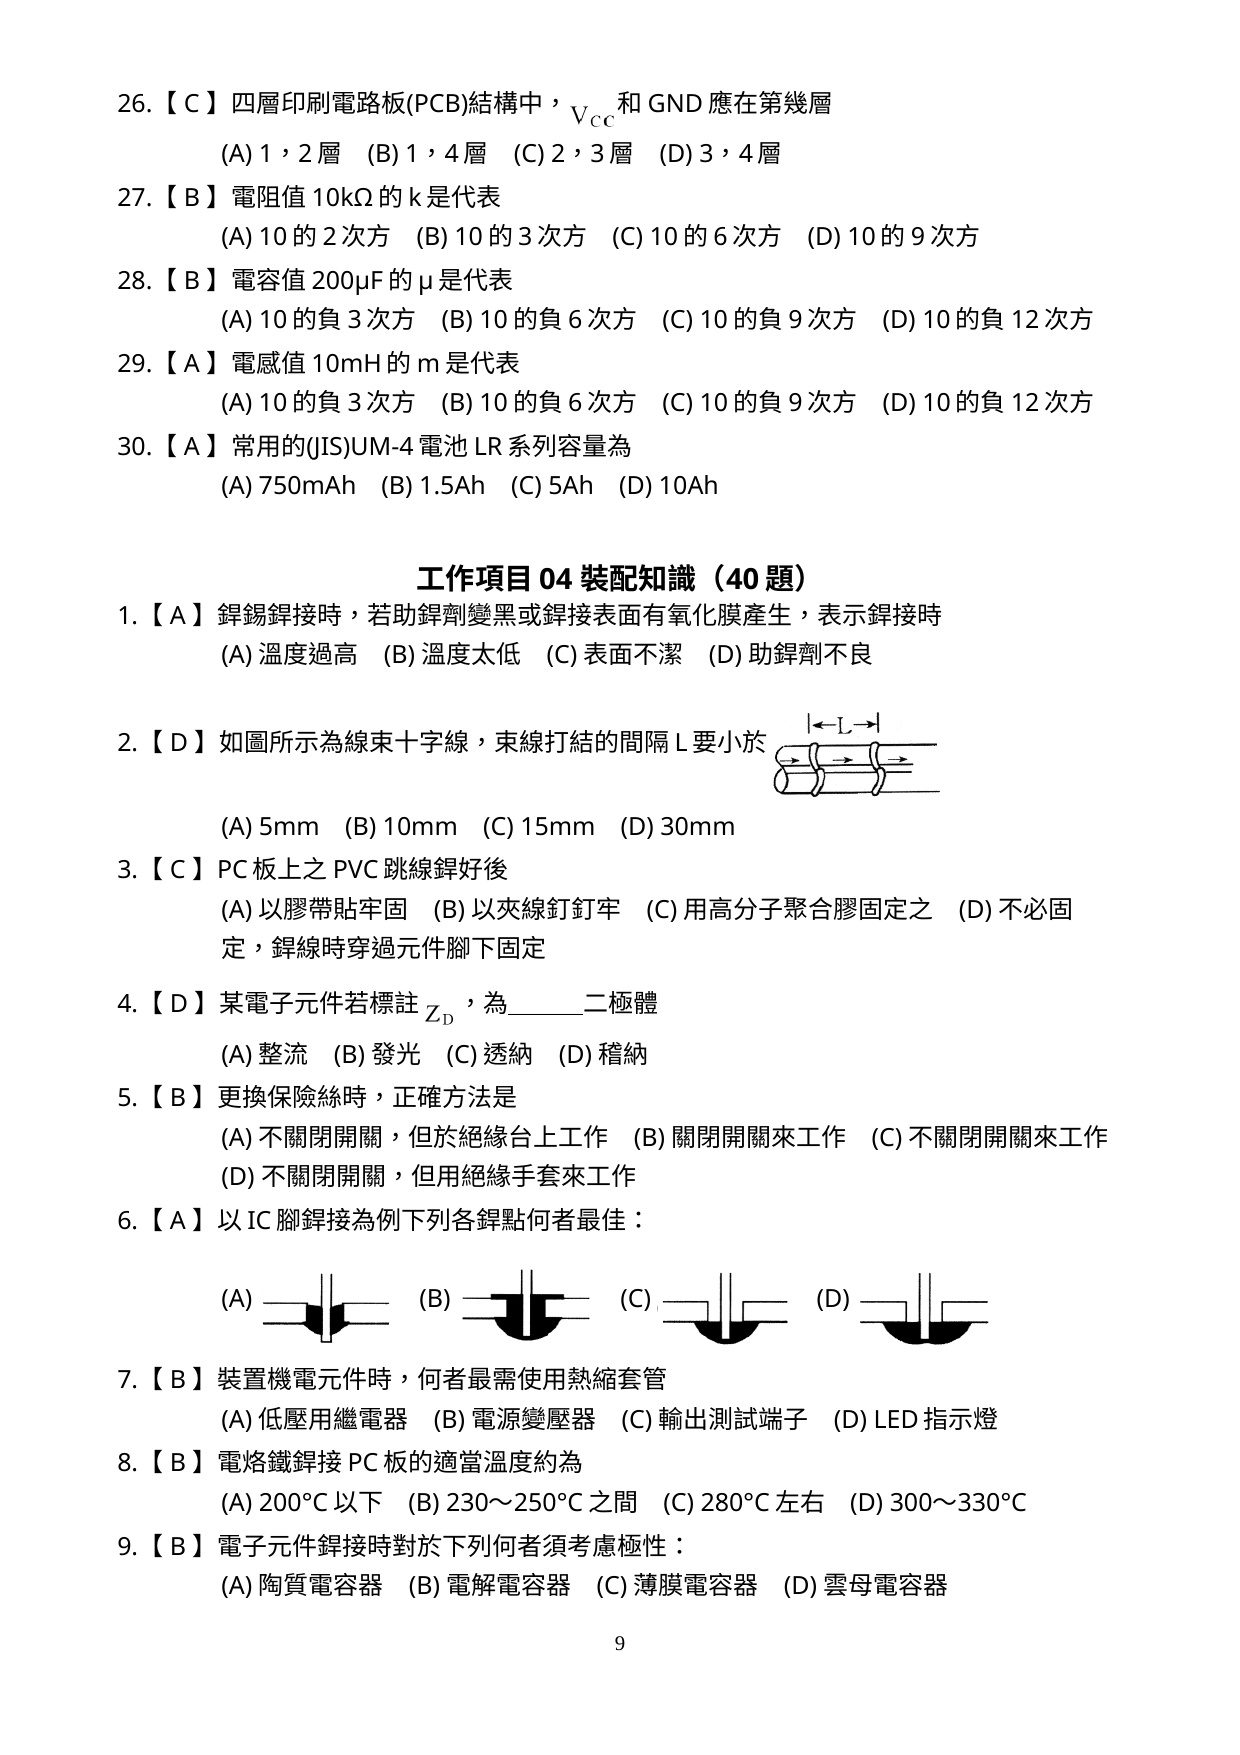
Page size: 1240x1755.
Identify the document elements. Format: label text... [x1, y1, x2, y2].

text 8.【 B 】電烙鐵銲接PC板的適當溫度約為 (A) 200°C以下 (B) 230～250°C之間 (C) 280°C左右 (D) 300～330°C [117, 1445, 1123, 1518]
text 1.【 A 】銲錫銲接時，若助銲劑變黑或銲接表面有氧化膜產生，表示銲接時 (A) 溫度過高 (B) 溫度太低 (C) 表面不潔 (D) 助銲劑不良 [117, 598, 1123, 671]
text 27.【 B 】電阻值10kΩ的k是代表 (A) 10的2次方 (B) 10的3次方 (C) 10的6次方 (D) 10的9次方 [117, 179, 1123, 253]
text 28.【 B 】電容值200μF的μ是代表 (A) 10的負3次方 (B) 10的負6次方 (C) 10的負9次方 (D) 10的負12次方 [117, 262, 1123, 336]
text 4.【 D 】某電子元件若標註，為＿＿＿二極體 (A) 整流 (B) 發光 (C) 透納 (D) 稽納 [117, 974, 1123, 1071]
text 5.【 B 】更換保險絲時，正確方法是 (A) 不關閉開關，但於絕緣台上工作 (B) 關閉開關來工作 (C) 不關閉開關來工作 (D) 不關閉開關，但用絕緣手套來工作 [117, 1080, 1123, 1193]
text 7.【 B 】裝置機電元件時，何者最需使用熱縮套管 (A) 低壓用繼電器 (B) 電源變壓器 (C) 輸出測試端子 (D) LED指示燈 [117, 1362, 1123, 1435]
text 30.【 A 】常用的(JIS)UM-4電池LR系列容量為 (A) 750mAh (B) 1.5Ah (C) 5Ah (D) 10Ah [117, 428, 1123, 502]
text 26.【 C 】四層印刷電路板(PCB)結構中，和GND應在第幾層 (A) 1，2層 (B) 1，4層 (C) 2，3層 (D) 3，4層 [117, 75, 1123, 169]
text 3.【 C 】PC板上之PVC跳線銲好後 (A) 以膠帶貼牢固 (B) 以夾線釘釘牢 (C) 用高分子聚合膠固定之 (D) 不必固定，銲線時穿過元件腳下固定 [117, 852, 1123, 965]
title 工作項目04 裝配知識（40題） [117, 555, 1123, 598]
text 2.【 D 】如圖所示為線束十字線，束線打結的間隔L要小於 (A) 5mm (B) 10mm (C) 15mm (D) 30mm [117, 681, 1123, 842]
text 9.【 B 】電子元件銲接時對於下列何者須考慮極性： (A) 陶質電容器 (B) 電解電容器 (C) 薄膜電容器 (D) 雲母電容器 [117, 1528, 1123, 1602]
text 6.【 A 】以IC腳銲接為例下列各銲點何者最佳： (A) (B) (C) (D) [117, 1203, 1123, 1352]
text 29.【 A 】電感值10mH的m是代表 (A) 10的負3次方 (B) 10的負6次方 (C) 10的負9次方 (D) 10的負12次方 [117, 345, 1123, 419]
